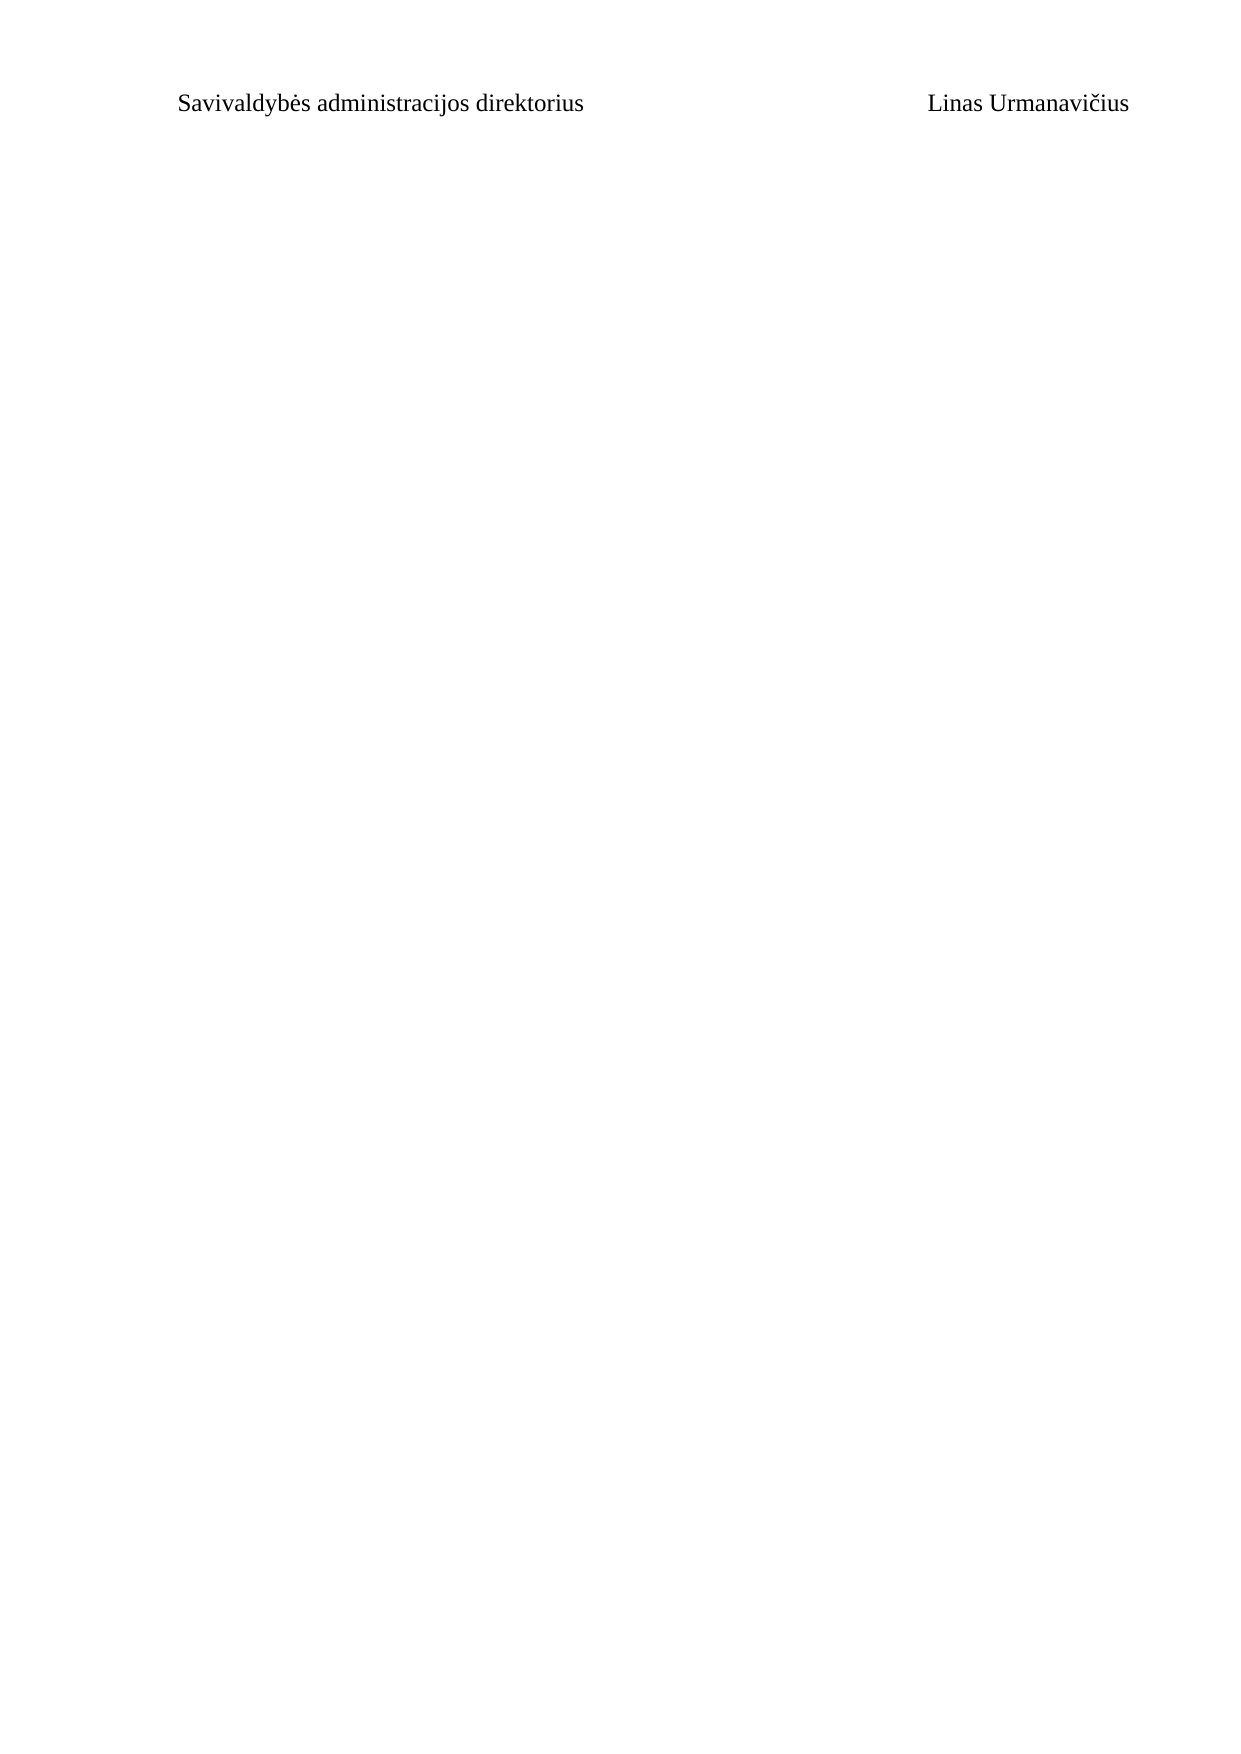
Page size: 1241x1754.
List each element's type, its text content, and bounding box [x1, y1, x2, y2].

text Savivaldybės administracijos direktorius Linas Urmanavičius [177, 88, 1181, 117]
